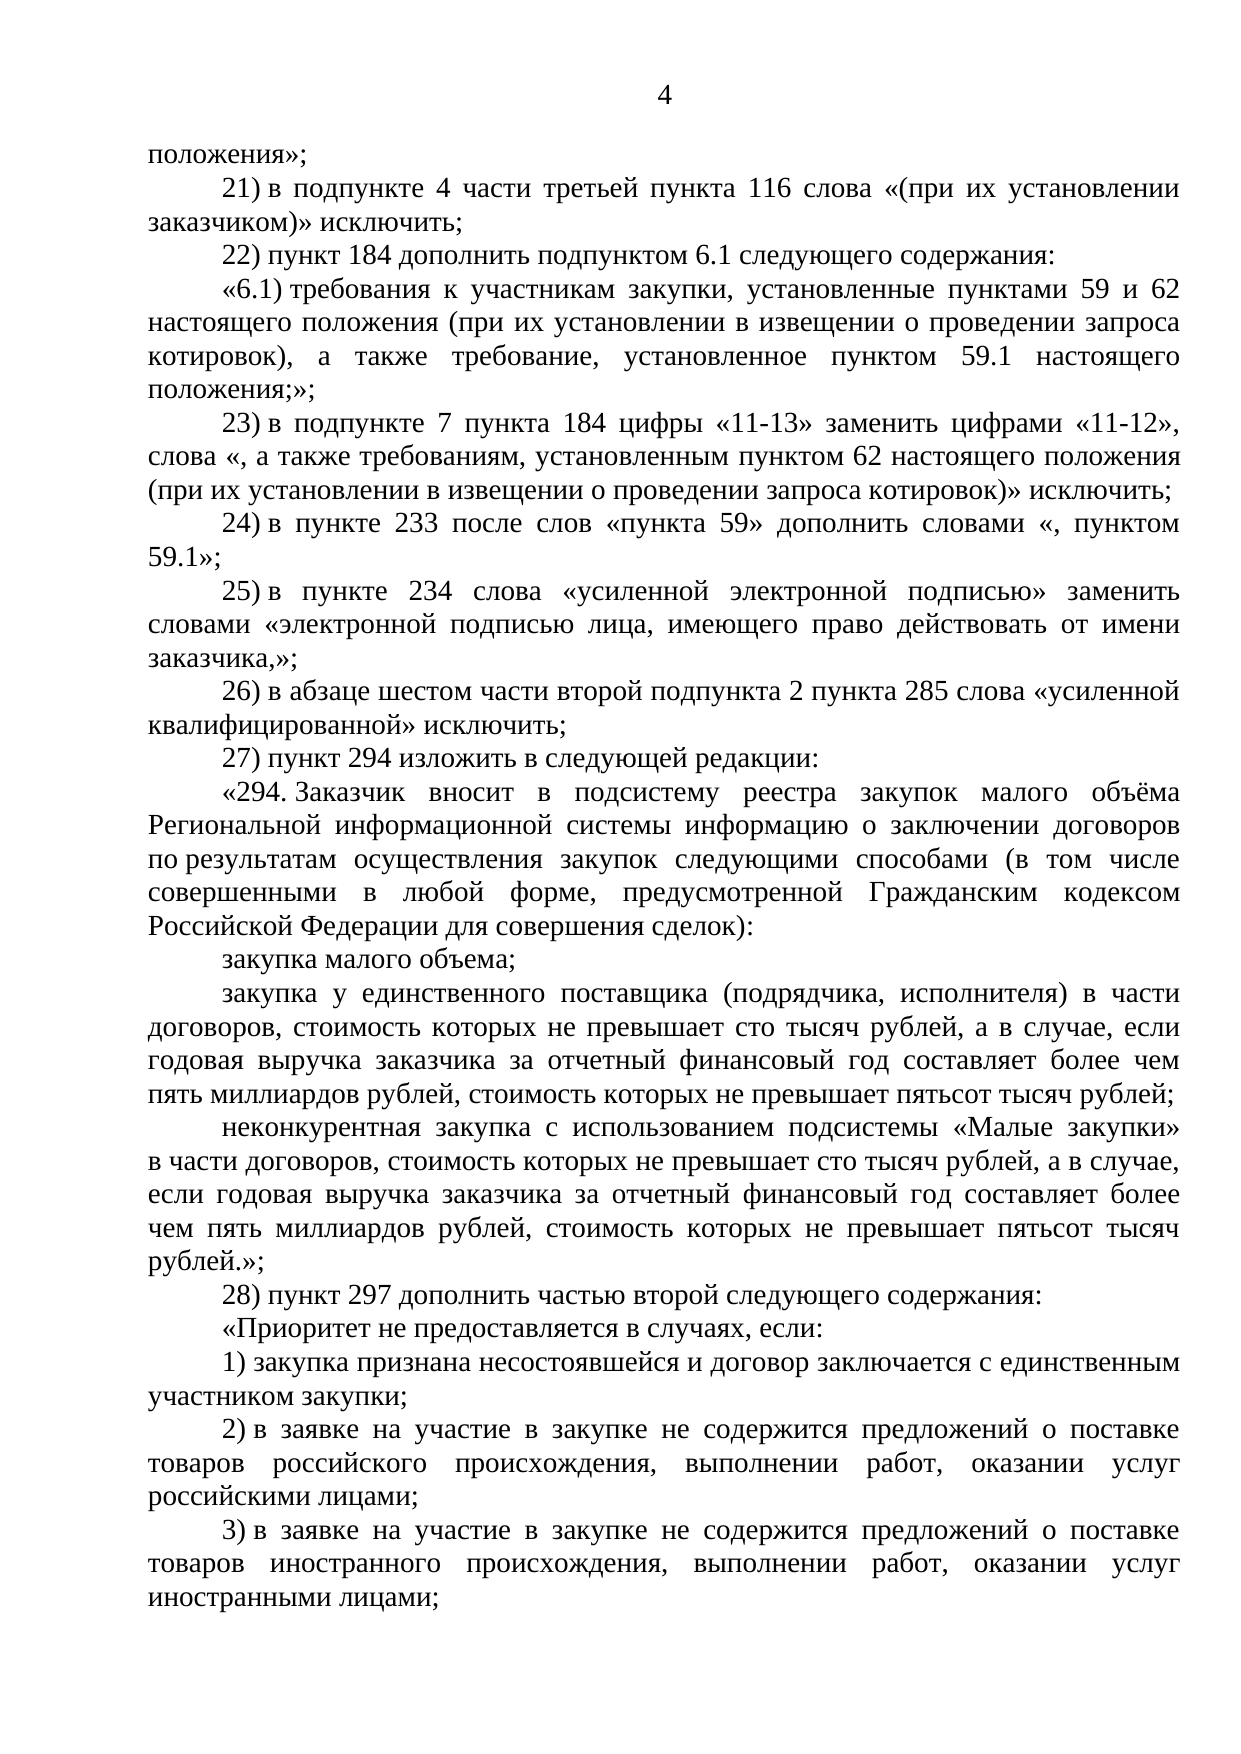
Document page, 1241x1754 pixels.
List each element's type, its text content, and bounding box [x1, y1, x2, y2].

text положения»; [148, 137, 1181, 170]
text 24) в пункте 233 после слов «пункта 59» дополнить словами «, пунктом 59.1»; [148, 506, 1181, 573]
text 23) в подпункте 7 пункта 184 цифры «11-13» заменить цифрами «11-12», слова «, а также требованиям, установленным пунктом 62 настоящего положения (при их установлении в извещении о проведении запроса котировок)» исключить; [148, 405, 1181, 506]
text закупка у единственного поставщика (подрядчика, исполнителя) в части договоров, стоимость которых не превышает сто тысяч рублей, а в случае, если годовая выручка заказчика за отчетный финансовый год составляет более чем пять миллиардов рублей, стоимость которых не превышает пятьсот тысяч рублей; [148, 975, 1181, 1109]
text 21) в подпункте 4 части третьей пункта 116 слова «(при их установлении заказчиком)» исключить; [148, 170, 1181, 237]
text 1) закупка признана несостоявшейся и договор заключается с единственным участником закупки; [148, 1344, 1181, 1411]
text «Приоритет не предоставляется в случаях, если: [148, 1311, 1181, 1344]
text 25) в пункте 234 слова «усиленной электронной подписью» заменить словами «электронной подписью лица, имеющего право действовать от имени заказчика,»; [148, 573, 1181, 673]
text 27) пункт 294 изложить в следующей редакции: [148, 740, 1181, 774]
text «6.1) требования к участникам закупки, установленные пунктами 59 и 62 настоящего положения (при их установлении в извещении о проведении запроса котировок), а также требование, установленное пунктом 59.1 настоящего положения;»; [148, 271, 1181, 405]
text «294. Заказчик вносит в подсистему реестра закупок малого объёма Региональной информационной системы информацию о заключении договоров по результатам осуществления закупок следующими способами (в том числе совершенными в любой форме, предусмотренной Гражданским кодексом Российской Федерации для совершения сделок): [148, 774, 1181, 942]
text 22) пункт 184 дополнить подпунктом 6.1 следующего содержания: [148, 237, 1181, 271]
text 26) в абзаце шестом части второй подпункта 2 пункта 285 слова «усиленной квалифицированной» исключить; [148, 673, 1181, 740]
text 28) пункт 297 дополнить частью второй следующего содержания: [148, 1277, 1181, 1311]
text неконкурентная закупка с использованием подсистемы «Малые закупки» в части договоров, стоимость которых не превышает сто тысяч рублей, а в случае, если годовая выручка заказчика за отчетный финансовый год составляет более чем пять миллиардов рублей, стоимость которых не превышает пятьсот тысяч рублей.»; [148, 1109, 1181, 1277]
text 3) в заявке на участие в закупке не содержится предложений о поставке товаров иностранного происхождения, выполнении работ, оказании услуг иностранными лицами; [148, 1512, 1181, 1612]
text закупка малого объема; [148, 942, 1181, 975]
text 2) в заявке на участие в закупке не содержится предложений о поставке товаров российского происхождения, выполнении работ, оказании услуг российскими лицами; [148, 1411, 1181, 1512]
